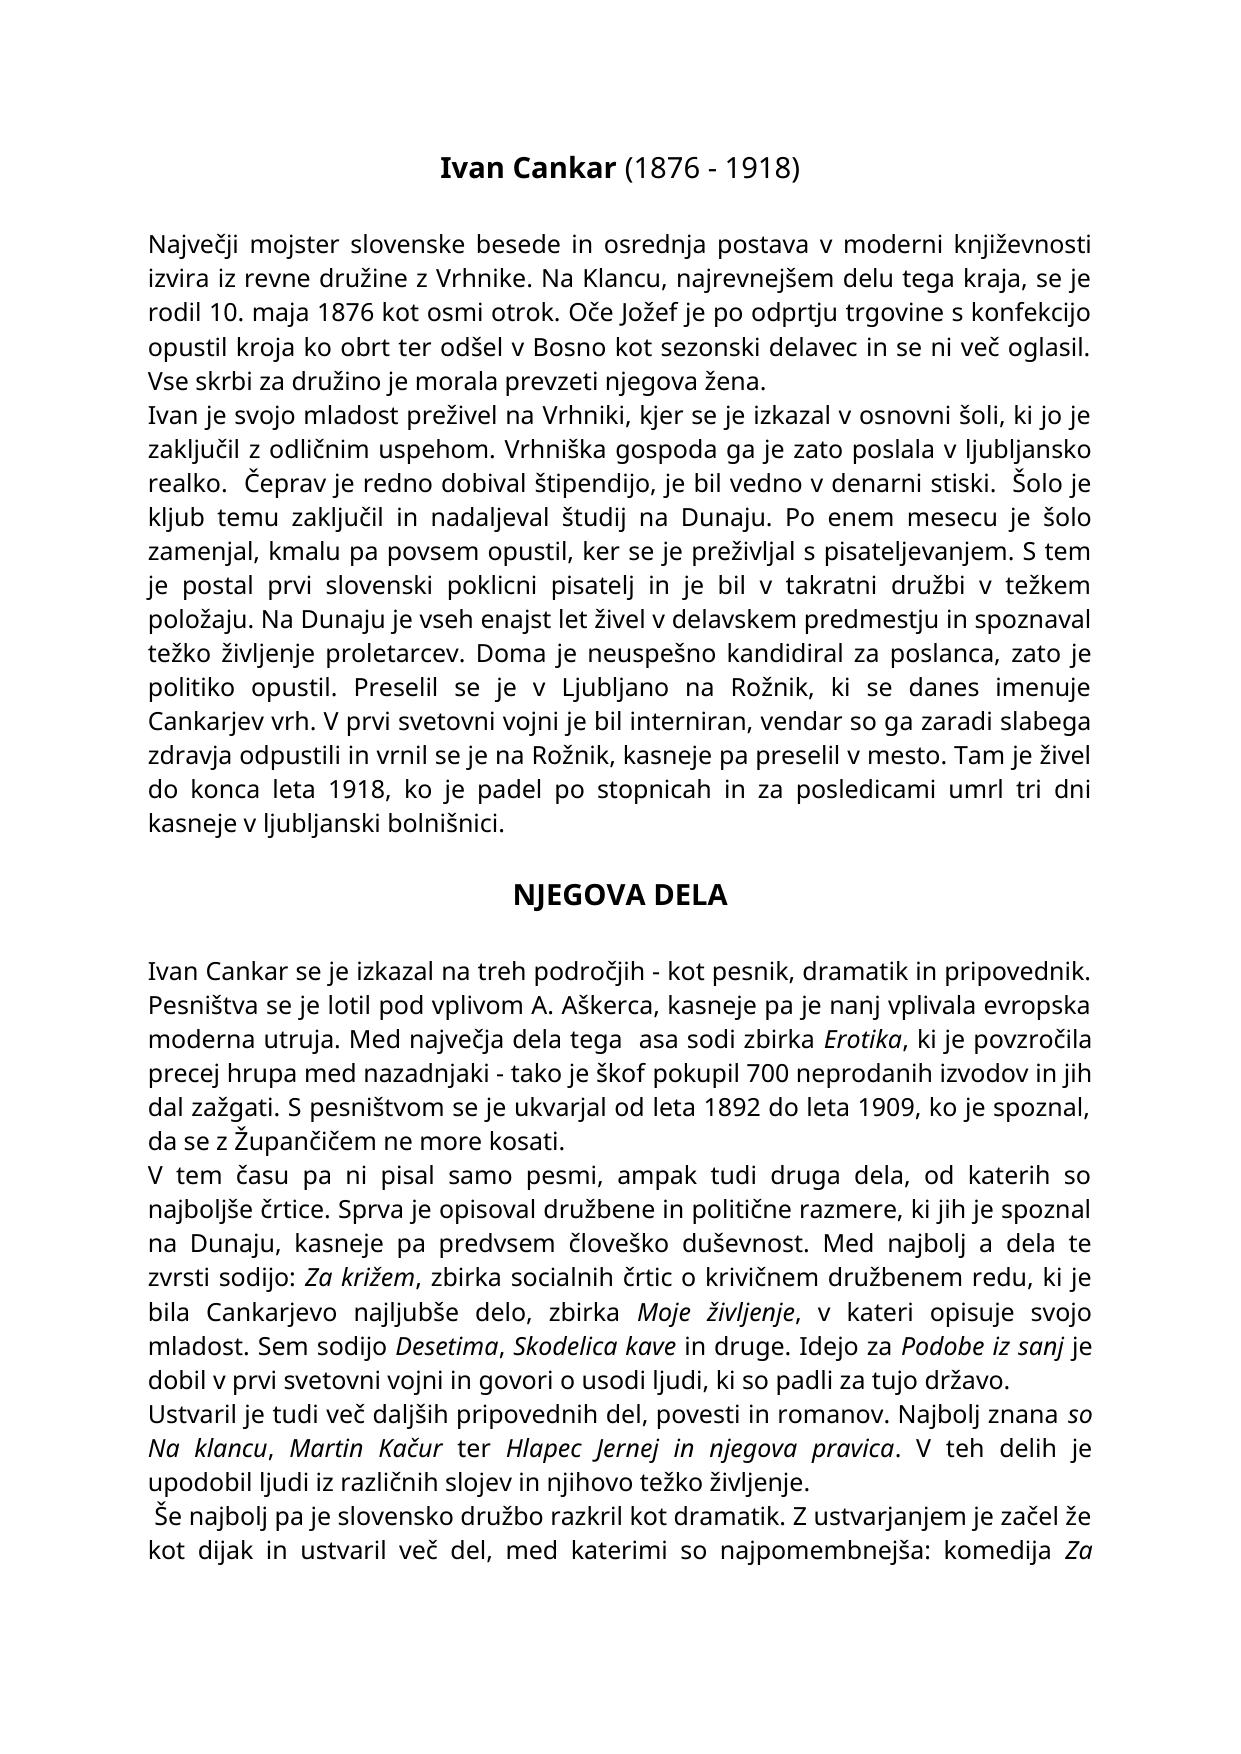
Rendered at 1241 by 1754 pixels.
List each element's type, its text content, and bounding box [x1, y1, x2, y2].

text Še najbolj pa je slovensko družbo razkril kot dramatik. Z ustvarjanjem je začel že kot dijak in ustvaril več del, med katerimi so najpomembnejša: komedija Za [148, 1498, 1093, 1567]
text V tem času pa ni pisal samo pesmi, ampak tudi druga dela, od katerih so najboljše črtice. Sprva je opisoval družbene in politične razmere, ki jih je spoznal na Dunaju, kasneje pa predvsem človeško duševnost. Med najbolj a dela te zvrsti sodijo: Za križem, zbirka socialnih črtic o krivičnem družbenem redu, ki je bila Cankarjevo najljubše delo, zbirka Moje življenje, v kateri opisuje svojo mladost. Sem sodijo Desetima, Skodelica kave in druge. Idejo za Podobe iz sanj je dobil v prvi svetovni vojni in govori o usodi ljudi, ki so padli za tujo državo. [148, 1158, 1093, 1396]
text Največji mojster slovenske besede in osrednja postava v moderni književnosti izvira iz revne družine z Vrhnike. Na Klancu, najrevnejšem delu tega kraja, se je rodil 10. maja 1876 kot osmi otrok. Oče Jožef je po odprtju trgovine s konfekcijo opustil kroja ko obrt ter odšel v Bosno kot sezonski delavec in se ni več oglasil. Vse skrbi za družino je morala prevzeti njegova žena. [148, 227, 1093, 397]
text Ivan Cankar (1876 - 1918) [148, 148, 1093, 187]
text Ustvaril je tudi več daljših pripovednih del, povesti in romanov. Najbolj znana so Na klancu, Martin Kačur ter Hlapec Jernej in njegova pravica. V teh delih je upodobil ljudi iz različnih slojev in njihovo težko življenje. [148, 1396, 1093, 1498]
text Ivan Cankar se je izkazal na treh področjih - kot pesnik, dramatik in pripovednik. Pesništva se je lotil pod vplivom A. Aškerca, kasneje pa je nanj vplivala evropska moderna utruja. Med največja dela tega asa sodi zbirka Erotika, ki je povzročila precej hrupa med nazadnjaki - tako je škof pokupil 700 neprodanih izvodov in jih dal zažgati. S pesništvom se je ukvarjal od leta 1892 do leta 1909, ko je spoznal, da se z Župančičem ne more kosati. [148, 953, 1093, 1158]
text Ivan je svojo mladost preživel na Vrhniki, kjer se je izkazal v osnovni šoli, ki jo je zaključil z odličnim uspehom. Vrhniška gospoda ga je zato poslala v ljubljansko realko. Čeprav je redno dobival štipendijo, je bil vedno v denarni stiski. Šolo je kljub temu zaključil in nadaljeval študij na Dunaju. Po enem mesecu je šolo zamenjal, kmalu pa povsem opustil, ker se je preživljal s pisateljevanjem. S tem je postal prvi slovenski poklicni pisatelj in je bil v takratni družbi v težkem položaju. Na Dunaju je vseh enajst let živel v delavskem predmestju in spoznaval težko življenje proletarcev. Doma je neuspešno kandidiral za poslanca, zato je politiko opustil. Preselil se je v Ljubljano na Rožnik, ki se danes imenuje Cankarjev vrh. V prvi svetovni vojni je bil interniran, vendar so ga zaradi slabega zdravja odpustili in vrnil se je na Rožnik, kasneje pa preselil v mesto. Tam je živel do konca leta 1918, ko je padel po stopnicah in za posledicami umrl tri dni kasneje v ljubljanski bolnišnici. [148, 397, 1093, 840]
subtitle NJEGOVA DELA [148, 874, 1093, 914]
